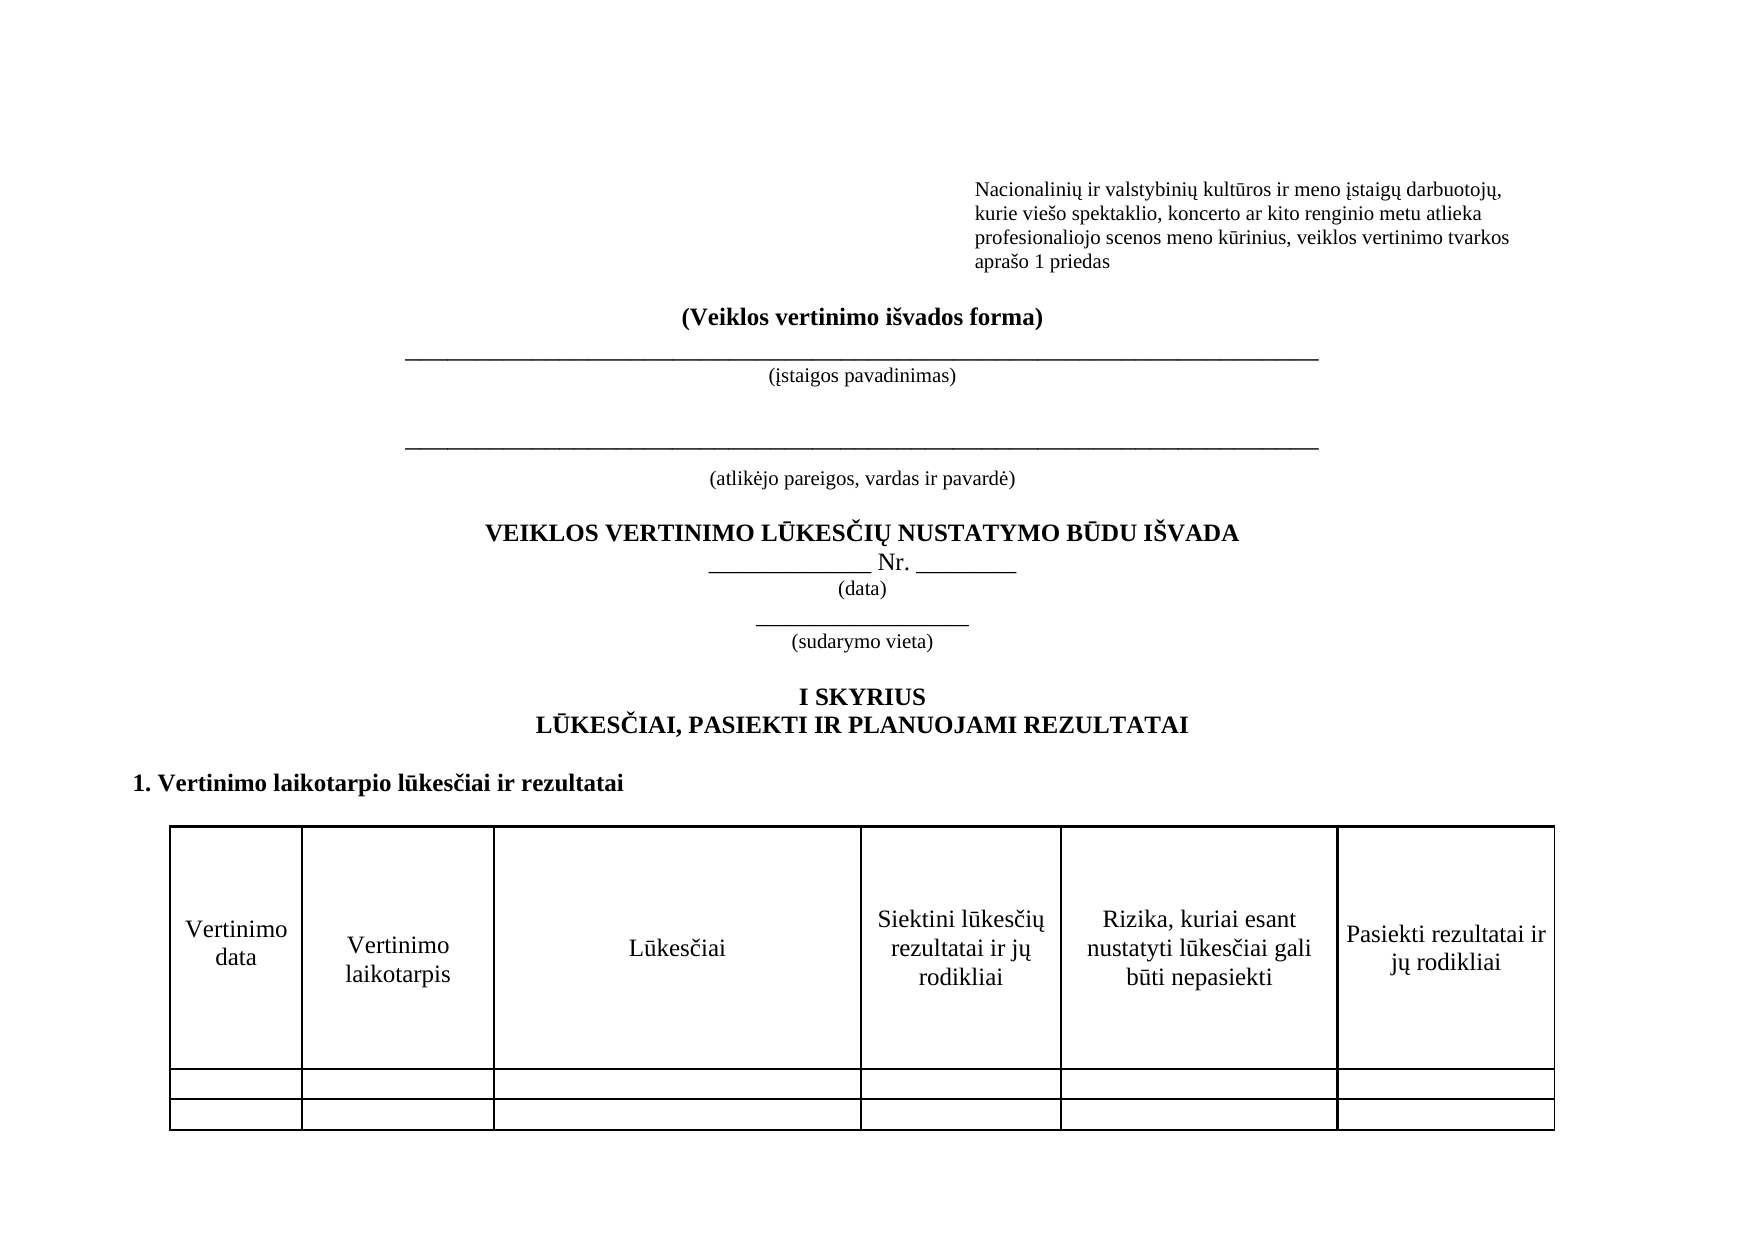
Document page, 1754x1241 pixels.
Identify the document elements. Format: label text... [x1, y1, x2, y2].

text _________________________________________________________________ [89, 331, 1636, 363]
text _________________________________________________________________ [89, 420, 1636, 452]
table_cell [1062, 1070, 1336, 1098]
text kurie viešo spektaklio, koncerto ar kito renginio metu atlieka [974, 201, 1636, 225]
text (sudarymo vieta) [89, 629, 1636, 653]
text _________________ [89, 600, 1636, 629]
table_cell [1339, 1070, 1554, 1098]
text (Veiklos vertinimo išvados forma) [89, 302, 1636, 331]
table_cell [1062, 1100, 1336, 1129]
table_header Lūkesčiai [495, 828, 860, 1067]
text LŪKESČIAI, PASIEKTI IR PLANUOJAMI REZULTATAI [89, 710, 1636, 739]
table_header Rizika, kuriai esant nustatyti lūkesčiai gali būti nepasiekti [1062, 828, 1336, 1067]
table_header Pasiekti rezultatai ir jų rodikliai [1339, 828, 1554, 1067]
table_cell [171, 1100, 301, 1129]
text VEIKLOS VERTINIMO LŪKESČIŲ NUSTATYMO BŪDU IŠVADA [89, 518, 1636, 547]
text 1. Vertinimo laikotarpio lūkesčiai ir rezultatai [132, 768, 1636, 797]
text I SKYRIUS [89, 682, 1636, 710]
table_cell [303, 1070, 493, 1098]
text aprašo 1 priedas [974, 249, 1636, 273]
text (atlikėjo pareigos, vardas ir pavardė) [89, 452, 1636, 490]
table_header Vertinimo data [171, 828, 301, 1067]
text Nacionalinių ir valstybinių kultūros ir meno įstaigų darbuotojų, [974, 177, 1636, 201]
table_header Siektini lūkesčių rezultatai ir jų rodikliai [862, 828, 1060, 1067]
table_cell [862, 1070, 1060, 1098]
table_cell [495, 1070, 860, 1098]
table_cell [862, 1100, 1060, 1129]
table_cell [303, 1100, 493, 1129]
text (įstaigos pavadinimas) [89, 363, 1636, 387]
table_cell [1339, 1100, 1554, 1129]
text profesionaliojo scenos meno kūrinius, veiklos vertinimo tvarkos [974, 225, 1636, 249]
table_cell [495, 1100, 860, 1129]
text _____________ Nr. ________ [89, 547, 1636, 576]
table_cell [171, 1070, 301, 1098]
table_header Vertinimo laikotarpis [303, 828, 493, 1067]
text (data) [89, 576, 1636, 600]
